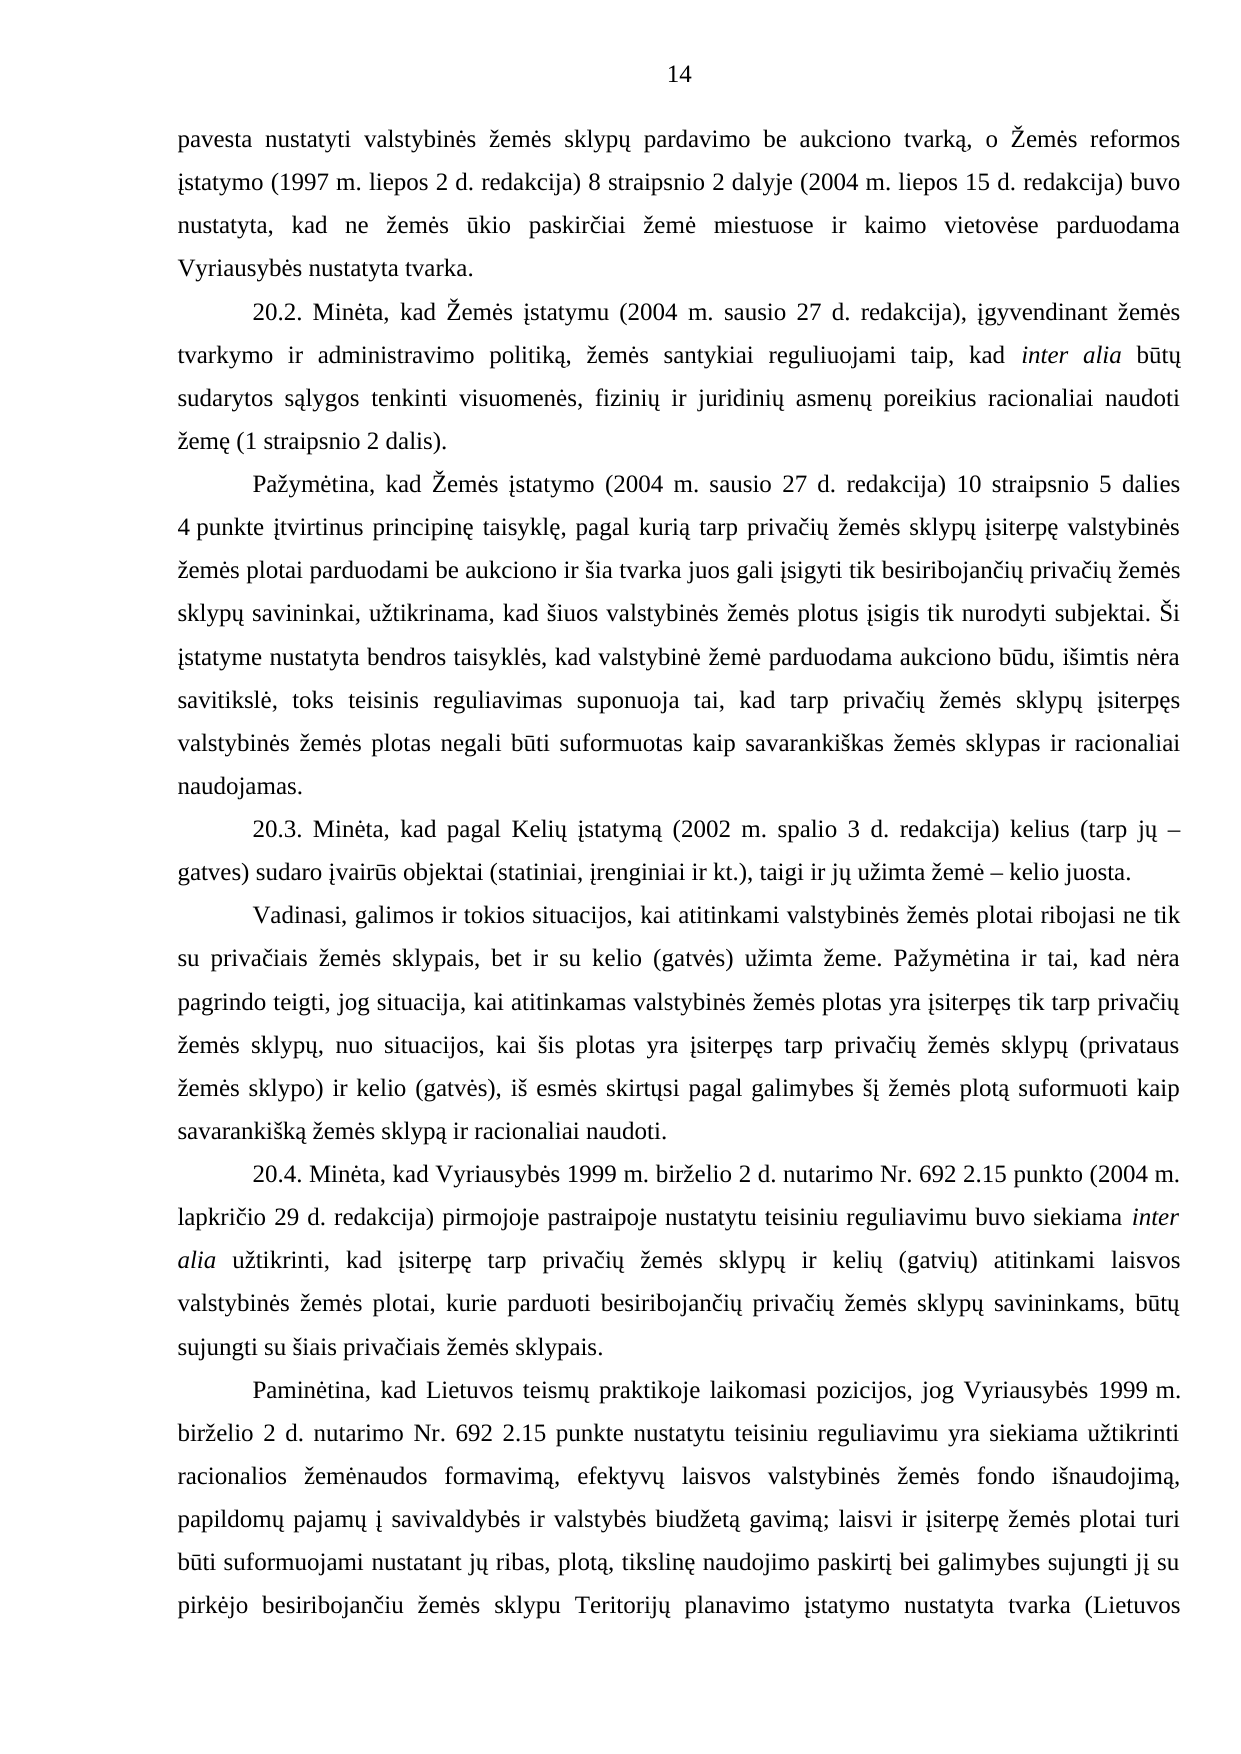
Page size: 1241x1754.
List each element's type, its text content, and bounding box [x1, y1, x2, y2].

text Pažymėtina, kad Žemės įstatymo (2004 m. sausio 27 d. redakcija) 10 straipsnio 5 dalies 4 punkte įtvirtinus principinę taisyklę, pagal kurią tarp privačių žemės sklypų įsiterpę valstybinės žemės plotai parduodami be aukciono ir šia tvarka juos gali įsigyti tik besiribojančių privačių žemės sklypų savininkai, užtikrinama, kad šiuos valstybinės žemės plotus įsigis tik nurodyti subjektai. Ši įstatyme nustatyta bendros taisyklės, kad valstybinė žemė parduodama aukciono būdu, išimtis nėra savitikslė, toks teisinis reguliavimas suponuoja tai, kad tarp privačių žemės sklypų įsiterpęs valstybinės žemės plotas negali būti suformuotas kaip savarankiškas žemės sklypas ir racionaliai naudojamas. [177, 469, 1181, 800]
text Paminėtina, kad Lietuvos teismų praktikoje laikomasi pozicijos, jog Vyriausybės 1999 m. birželio 2 d. nutarimo Nr. 692 2.15 punkte nustatytu teisiniu reguliavimu yra siekiama užtikrinti racionalios žemėnaudos formavimą, efektyvų laisvos valstybinės žemės fondo išnaudojimą, papildomų pajamų į savivaldybės ir valstybės biudžetą gavimą; laisvi ir įsiterpę žemės plotai turi būti suformuojami nustatant jų ribas, plotą, tikslinę naudojimo paskirtį bei galimybes sujungti jį su pirkėjo besiribojančiu žemės sklypu Teritorijų planavimo įstatymo nustatyta tvarka (Lietuvos [177, 1375, 1181, 1619]
text pavesta nustatyti valstybinės žemės sklypų pardavimo be aukciono tvarką, o Žemės reformos įstatymo (1997 m. liepos 2 d. redakcija) 8 straipsnio 2 dalyje (2004 m. liepos 15 d. redakcija) buvo nustatyta, kad ne žemės ūkio paskirčiai žemė miestuose ir kaimo vietovėse parduodama Vyriausybės nustatyta tvarka. [177, 124, 1181, 282]
text 20.3. Minėta, kad pagal Kelių įstatymą (2002 m. spalio 3 d. redakcija) kelius (tarp jų – gatves) sudaro įvairūs objektai (statiniai, įrenginiai ir kt.), taigi ir jų užimta žemė – kelio juosta. [177, 814, 1181, 886]
text 20.2. Minėta, kad Žemės įstatymu (2004 m. sausio 27 d. redakcija), įgyvendinant žemės tvarkymo ir administravimo politiką, žemės santykiai reguliuojami taip, kad inter alia būtų sudarytos sąlygos tenkinti visuomenės, fizinių ir juridinių asmenų poreikius racionaliai naudoti žemę (1 straipsnio 2 dalis). [177, 297, 1181, 455]
text 20.4. Minėta, kad Vyriausybės 1999 m. birželio 2 d. nutarimo Nr. 692 2.15 punkto (2004 m. lapkričio 29 d. redakcija) pirmojoje pastraipoje nustatytu teisiniu reguliavimu buvo siekiama inter alia užtikrinti, kad įsiterpę tarp privačių žemės sklypų ir kelių (gatvių) atitinkami laisvos valstybinės žemės plotai, kurie parduoti besiribojančių privačių žemės sklypų savininkams, būtų sujungti su šiais privačiais žemės sklypais. [177, 1159, 1181, 1360]
text Vadinasi, galimos ir tokios situacijos, kai atitinkami valstybinės žemės plotai ribojasi ne tik su privačiais žemės sklypais, bet ir su kelio (gatvės) užimta žeme. Pažymėtina ir tai, kad nėra pagrindo teigti, jog situacija, kai atitinkamas valstybinės žemės plotas yra įsiterpęs tik tarp privačių žemės sklypų, nuo situacijos, kai šis plotas yra įsiterpęs tarp privačių žemės sklypų (privataus žemės sklypo) ir kelio (gatvės), iš esmės skirtųsi pagal galimybes šį žemės plotą suformuoti kaip savarankišką žemės sklypą ir racionaliai naudoti. [177, 900, 1181, 1145]
